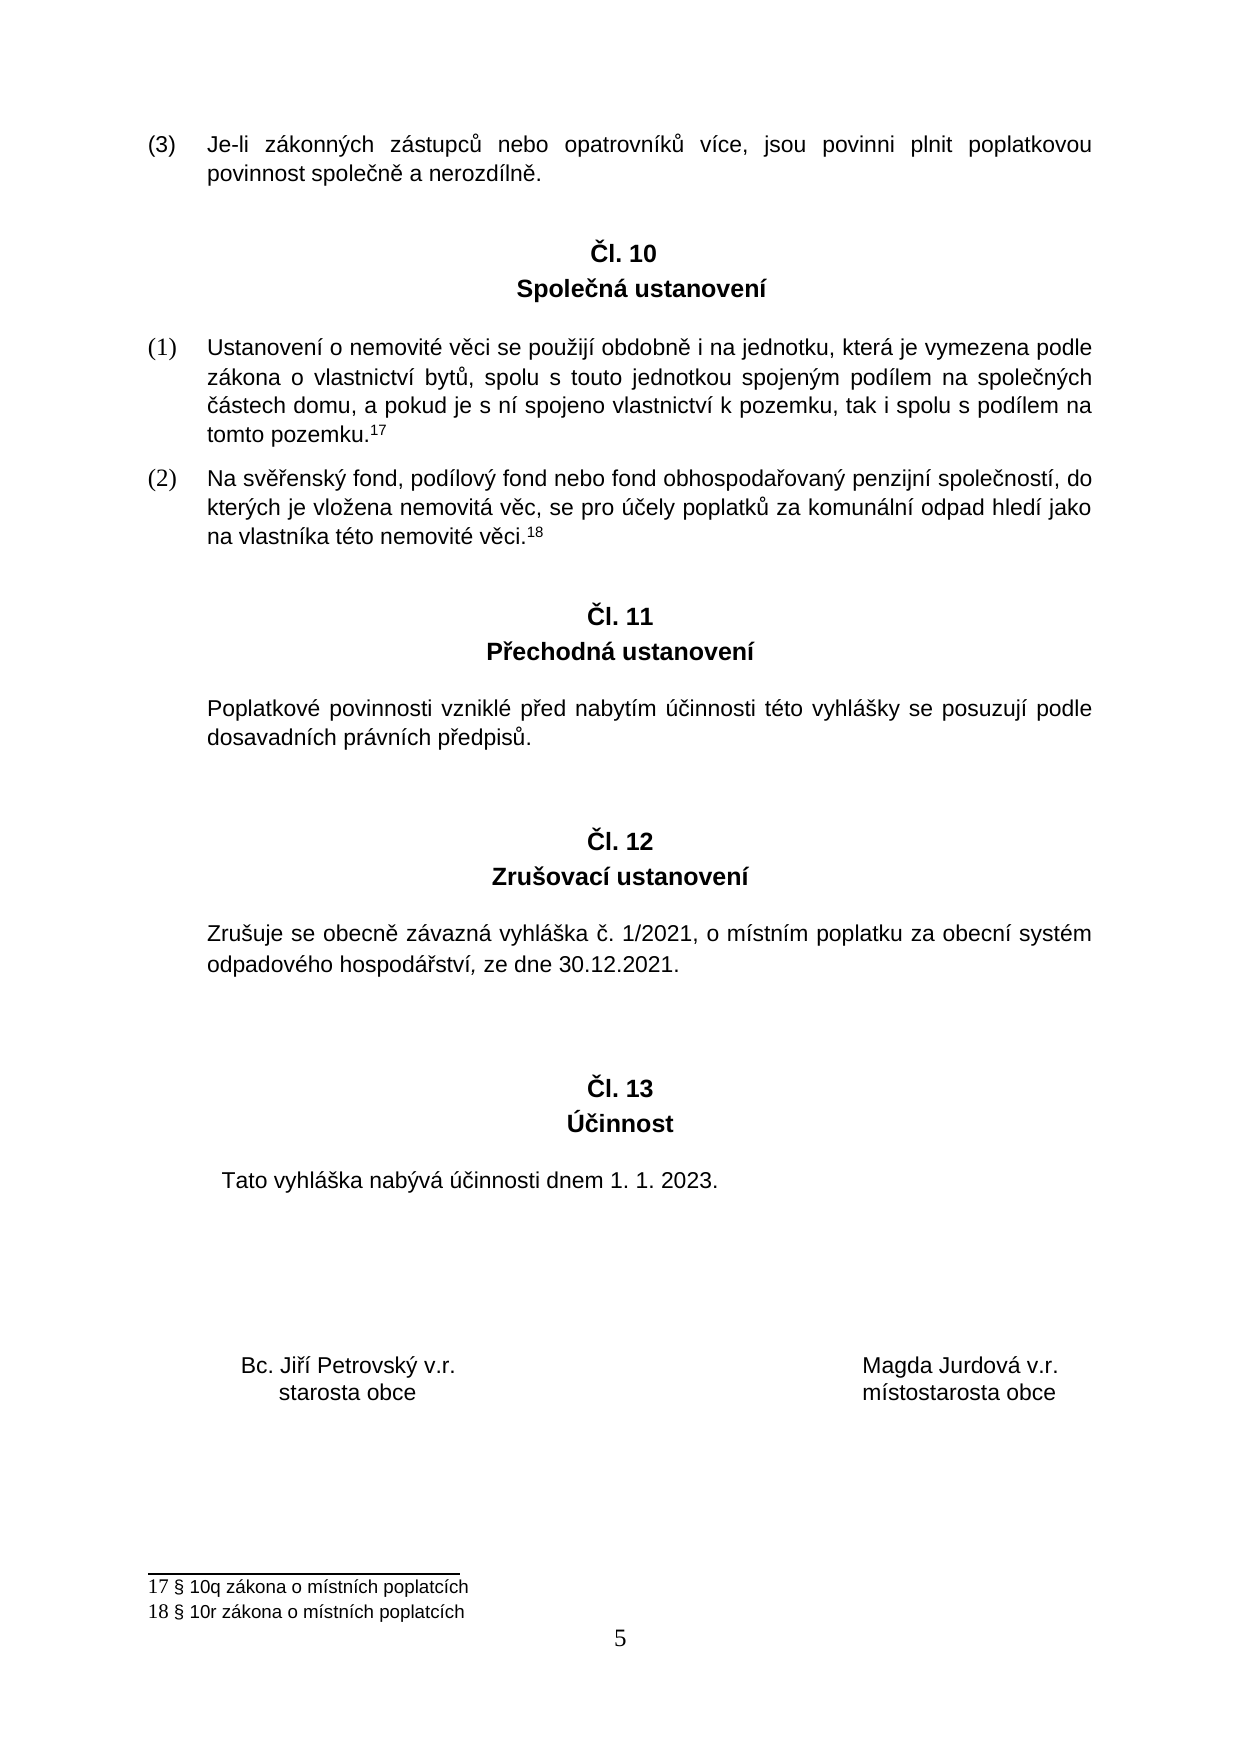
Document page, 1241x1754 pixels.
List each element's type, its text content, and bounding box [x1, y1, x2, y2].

list § 10q zákona o místních poplatcích [148, 1574, 1092, 1598]
list Na svěřenský fond, podílový fond nebo fond obhospodařovaný penzijní společností, do kterých je vložena nemovitá věc, se pro účely poplatků za komunální odpad hledí jako na vlastníka této nemovité věci. [148, 463, 1092, 549]
text Čl. 12 [148, 827, 1092, 856]
text Čl. 10 [516, 239, 1092, 268]
text Poplatkové povinnosti vzniklé před nabytím účinnosti této vyhlášky se posuzují podle dosavadních právních předpisů. [207, 695, 1092, 750]
text Bc. Jiří Petrovský v.r. Magda Jurdová v.r. [148, 1352, 1092, 1379]
text Zrušovací ustanovení [148, 862, 1092, 891]
text Čl. 11 [148, 602, 1092, 631]
list § 10r zákona o místních poplatcích [148, 1598, 1092, 1623]
text Čl. 13 [148, 1074, 1092, 1103]
list Ustanovení o nemovité věci se použijí obdobně i na jednotku, která je vymezena podle zákona o vlastnictví bytů, spolu s touto jednotkou spojeným podílem na společných částech domu, a pokud je s ní spojeno vlastnictví k pozemku, tak i spolu s podílem na tomto pozemku. [148, 332, 1092, 448]
text Zrušuje se obecně závazná vyhláška č. 1/2021, o místním poplatku za obecní systém odpadového hospodářství, ze dne 30.12.2021. [207, 920, 1092, 978]
text Společná ustanovení [502, 274, 1092, 303]
text starosta obce místostarosta obce [148, 1379, 1092, 1405]
list Je-li zákonných zástupců nebo opatrovníků více, jsou povinni plnit poplatkovou povinnost společně a nerozdílně. [148, 131, 1092, 187]
text Tato vyhláška nabývá účinnosti dnem 1. 1. 2023. [148, 1167, 1092, 1194]
text Účinnost [148, 1109, 1092, 1138]
text Přechodná ustanovení [148, 637, 1092, 666]
